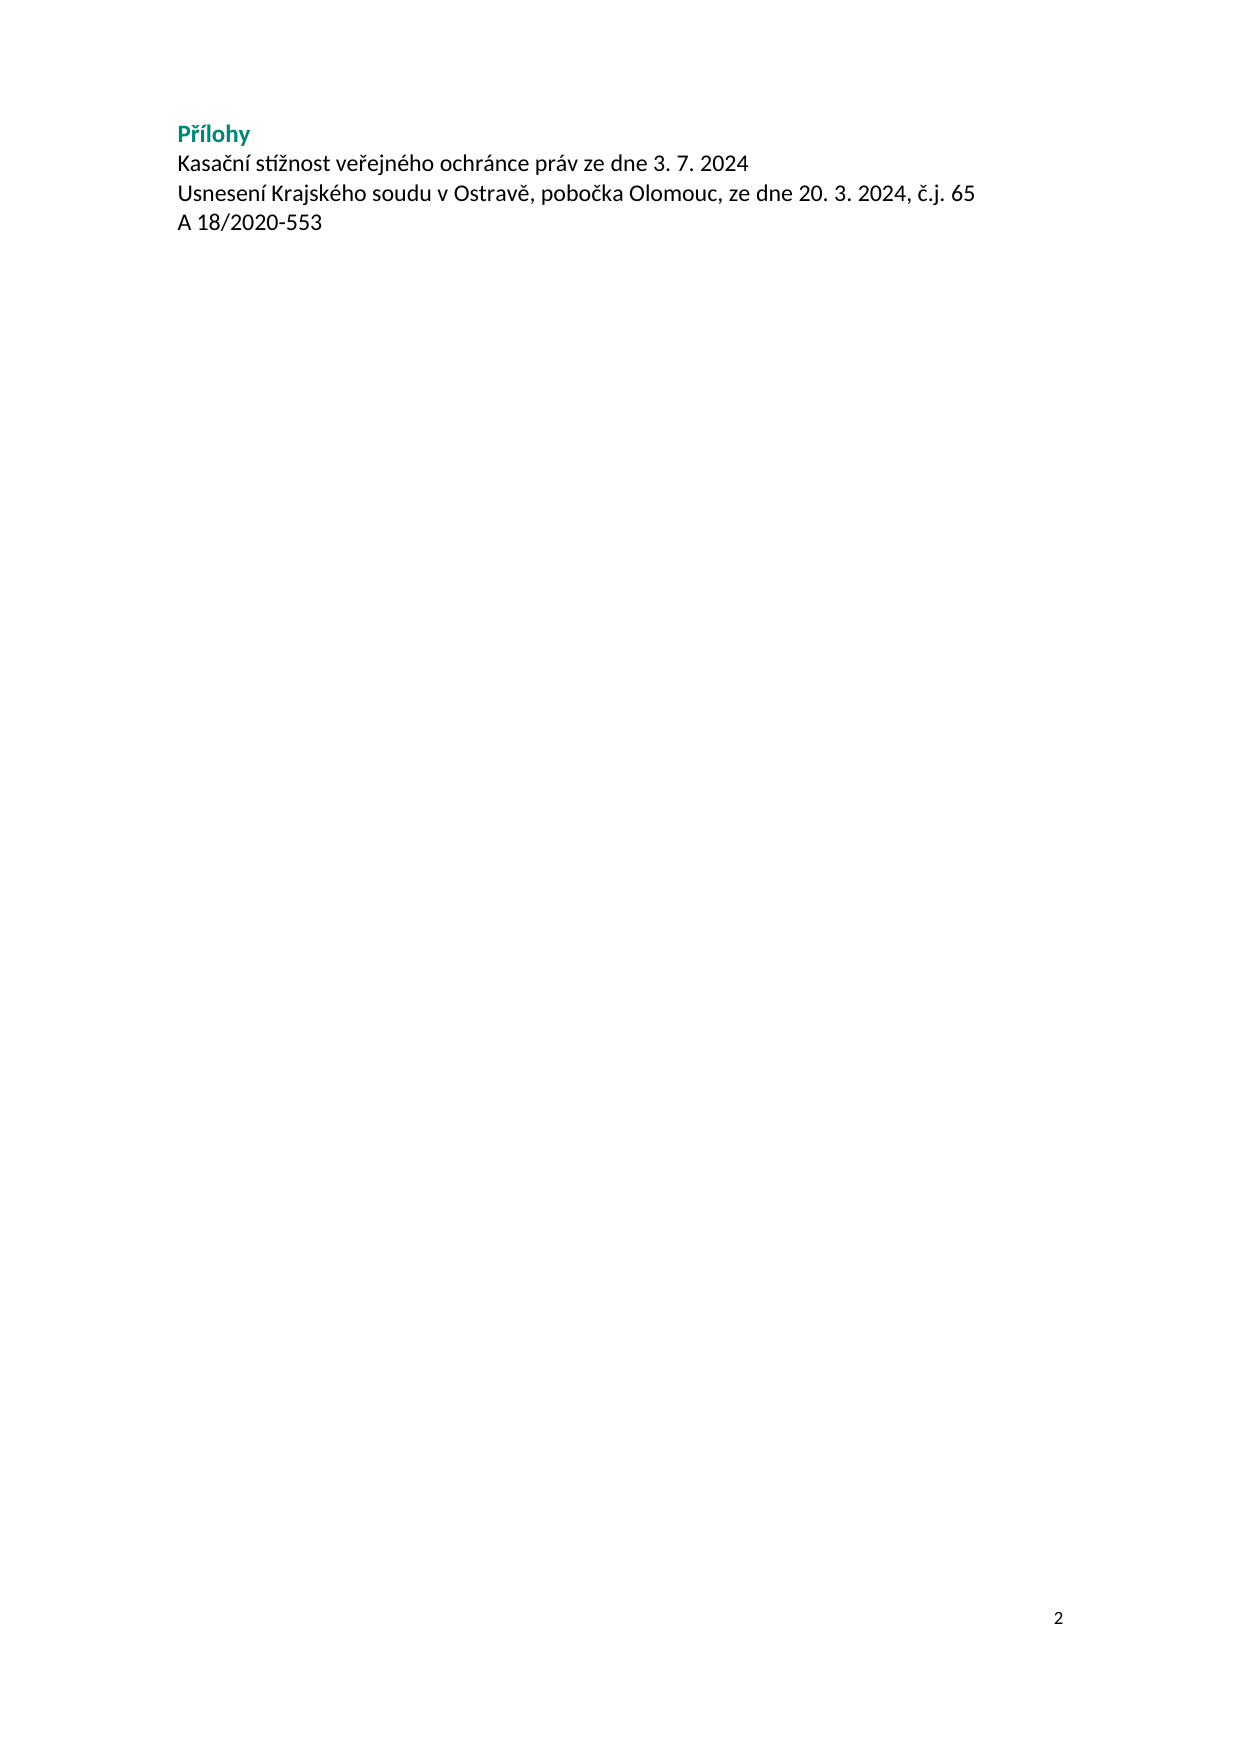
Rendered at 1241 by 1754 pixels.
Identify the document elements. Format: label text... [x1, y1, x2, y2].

text Kasační stížnost veřejného ochránce práv ze dne 3. 7. 2024 [177, 148, 1063, 178]
text Usnesení Krajského soudu v Ostravě, pobočka Olomouc, ze dne 20. 3. 2024, č.j. 65 A 18/2020-553 [177, 178, 1063, 236]
text Přílohy [177, 118, 1063, 148]
